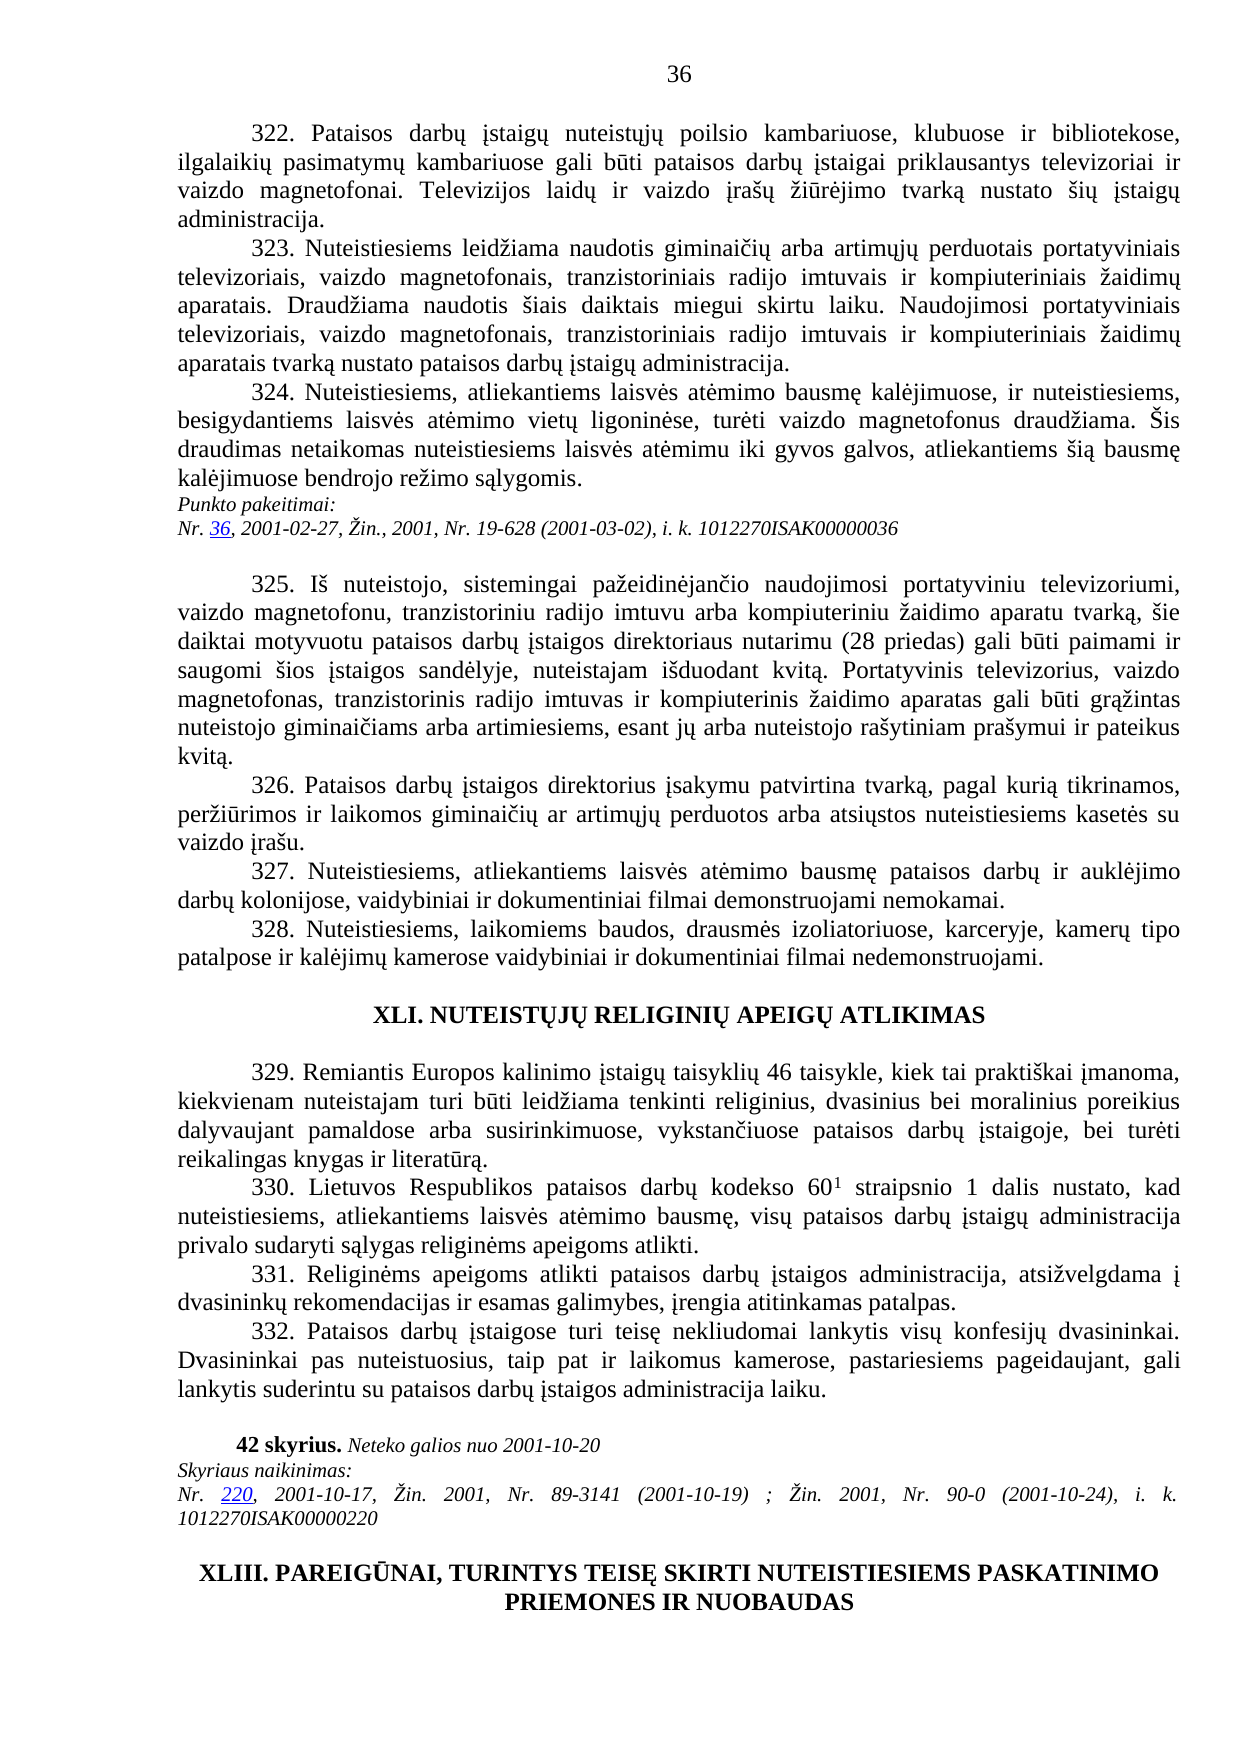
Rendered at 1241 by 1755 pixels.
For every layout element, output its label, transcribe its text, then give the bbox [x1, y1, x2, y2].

text 42 skyrius. Neteko galios nuo 2001-10-20 [177, 1431, 1181, 1458]
text 331. Religinėms apeigoms atlikti pataisos darbų įstaigos administracija, atsižvelgdama į dvasininkų rekomendacijas ir esamas galimybes, įrengia atitinkamas patalpas. [177, 1259, 1181, 1316]
text 324. Nuteistiesiems, atliekantiems laisvės atėmimo bausmę kalėjimuose, ir nuteistiesiems, besigydantiems laisvės atėmimo vietų ligoninėse, turėti vaizdo magnetofonus draudžiama. Šis draudimas netaikomas nuteistiesiems laisvės atėmimu iki gyvos galvos, atliekantiems šią bausmę kalėjimuose bendrojo režimo sąlygomis. [177, 377, 1181, 492]
text 332. Pataisos darbų įstaigose turi teisę nekliudomai lankytis visų konfesijų dvasininkai. Dvasininkai pas nuteistuosius, taip pat ir laikomus kamerose, pastariesiems pageidaujant, gali lankytis suderintu su pataisos darbų įstaigos administracija laiku. [177, 1316, 1181, 1402]
text 323. Nuteistiesiems leidžiama naudotis giminaičių arba artimųjų perduotais portatyviniais televizoriais, vaizdo magnetofonais, tranzistoriniais radijo imtuvais ir kompiuteriniais žaidimų aparatais. Draudžiama naudotis šiais daiktais miegui skirtu laiku. Naudojimosi portatyviniais televizoriais, vaizdo magnetofonais, tranzistoriniais radijo imtuvais ir kompiuteriniais žaidimų aparatais tvarką nustato pataisos darbų įstaigų administracija. [177, 233, 1181, 377]
text Nr. 220, 2001-10-17, Žin. 2001, Nr. 89-3141 (2001-10-19) ; Žin. 2001, Nr. 90-0 (2001-10-24), i. k. 1012270ISAK00000220 [177, 1482, 1181, 1530]
text XLIII. PAREIGŪNAI, TURINTYS TEISĘ SKIRTI NUTEISTIESIEMS PASKATINIMO PRIEMONES IR NUOBAUDAS [177, 1558, 1181, 1616]
text 326. Pataisos darbų įstaigos direktorius įsakymu patvirtina tvarką, pagal kurią tikrinamos, peržiūrimos ir laikomos giminaičių ar artimųjų perduotos arba atsiųstos nuteistiesiems kasetės su vaizdo įrašu. [177, 770, 1181, 856]
text 327. Nuteistiesiems, atliekantiems laisvės atėmimo bausmę pataisos darbų ir auklėjimo darbų kolonijose, vaidybiniai ir dokumentiniai filmai demonstruojami nemokamai. [177, 856, 1181, 914]
text 329. Remiantis Europos kalinimo įstaigų taisyklių 46 taisykle, kiek tai praktiškai įmanoma, kiekvienam nuteistajam turi būti leidžiama tenkinti religinius, dvasinius bei moralinius poreikius dalyvaujant pamaldose arba susirinkimuose, vykstančiuose pataisos darbų įstaigoje, bei turėti reikalingas knygas ir literatūrą. [177, 1057, 1181, 1172]
text 322. Pataisos darbų įstaigų nuteistųjų poilsio kambariuose, klubuose ir bibliotekose, ilgalaikių pasimatymų kambariuose gali būti pataisos darbų įstaigai priklausantys televizoriai ir vaizdo magnetofonai. Televizijos laidų ir vaizdo įrašų žiūrėjimo tvarką nustato šių įstaigų administracija. [177, 118, 1181, 233]
text XLI. NUTEISTŲJŲ RELIGINIŲ APEIGŲ ATLIKIMAS [177, 1000, 1181, 1029]
text 330. Lietuvos Respublikos pataisos darbų kodekso 601 straipsnio 1 dalis nustato, kad nuteistiesiems, atliekantiems laisvės atėmimo bausmę, visų pataisos darbų įstaigų administracija privalo sudaryti sąlygas religinėms apeigoms atlikti. [177, 1172, 1181, 1259]
text Punkto pakeitimai: [177, 492, 1181, 516]
text 325. Iš nuteistojo, sistemingai pažeidinėjančio naudojimosi portatyviniu televizoriumi, vaizdo magnetofonu, tranzistoriniu radijo imtuvu arba kompiuteriniu žaidimo aparatu tvarką, šie daiktai motyvuotu pataisos darbų įstaigos direktoriaus nutarimu (28 priedas) gali būti paimami ir saugomi šios įstaigos sandėlyje, nuteistajam išduodant kvitą. Portatyvinis televizorius, vaizdo magnetofonas, tranzistorinis radijo imtuvas ir kompiuterinis žaidimo aparatas gali būti grąžintas nuteistojo giminaičiams arba artimiesiems, esant jų arba nuteistojo rašytiniam prašymui ir pateikus kvitą. [177, 569, 1181, 770]
text 328. Nuteistiesiems, laikomiems baudos, drausmės izoliatoriuose, karceryje, kamerų tipo patalpose ir kalėjimų kamerose vaidybiniai ir dokumentiniai filmai nedemonstruojami. [177, 914, 1181, 971]
text Nr. 36, 2001-02-27, Žin., 2001, Nr. 19-628 (2001-03-02), i. k. 1012270ISAK00000036 [177, 516, 1181, 540]
text Skyriaus naikinimas: [177, 1458, 1181, 1482]
